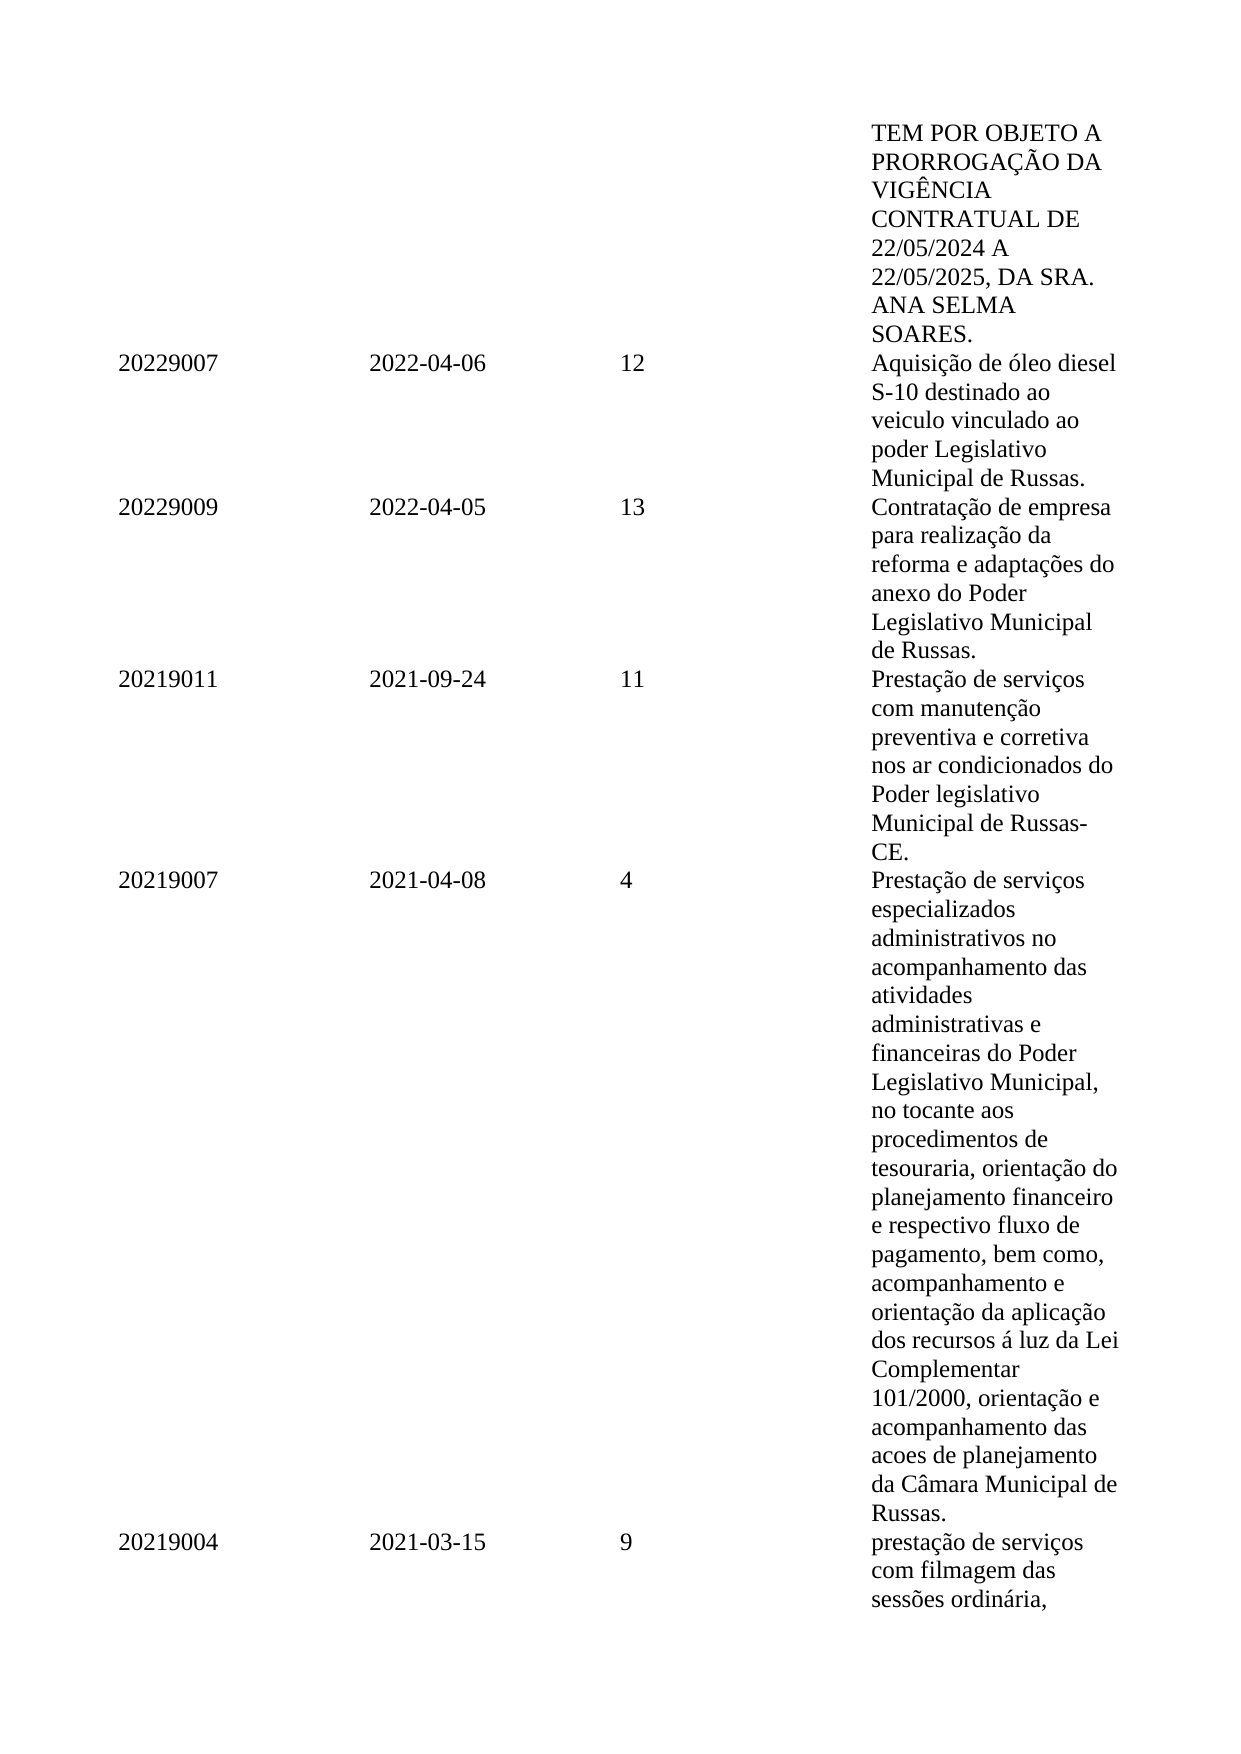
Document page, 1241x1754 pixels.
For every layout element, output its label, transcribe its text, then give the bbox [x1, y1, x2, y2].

table_cell prestação de serviços com filmagem das sessões ordinária, [871, 1527, 1122, 1613]
table_cell 20219007 [118, 866, 369, 1527]
table_cell Prestação de serviços especializados administrativos no acompanhamento das atividades administrativas e financeiras do Poder Legislativo Municipal, no tocante aos procedimentos de tesouraria, orientação do planejamento financeiro e respectivo fluxo de pagamento, bem como, acompanhamento e orientação da aplicação dos recursos á luz da Lei Complementar 101/2000, orientação e acompanhamento das acoes de planejamento da Câmara Municipal de Russas. [871, 866, 1122, 1527]
table_cell 20219011 [118, 664, 369, 866]
table_cell 2021-09-24 [369, 664, 620, 866]
table_cell 9 [620, 1527, 871, 1613]
table_cell Prestação de serviços com manutenção preventiva e corretiva nos ar condicionados do Poder legislativo Municipal de Russas-CE. [871, 664, 1122, 866]
table_cell 11 [620, 664, 871, 866]
table_cell 2021-04-08 [369, 866, 620, 1527]
table_cell [620, 118, 871, 348]
table_cell 2021-03-15 [369, 1527, 620, 1613]
table_cell 20219004 [118, 1527, 369, 1613]
table_cell [369, 118, 620, 348]
table_cell [118, 118, 369, 348]
table_cell 2022-04-05 [369, 492, 620, 664]
table_cell 13 [620, 492, 871, 664]
table_cell 20229007 [118, 348, 369, 492]
table_cell 12 [620, 348, 871, 492]
table_cell TEM POR OBJETO A PRORROGAÇÃO DA VIGÊNCIA CONTRATUAL DE 22/05/2024 A 22/05/2025, DA SRA. ANA SELMA SOARES. [871, 118, 1122, 348]
table_cell Contratação de empresa para realização da reforma e adaptações do anexo do Poder Legislativo Municipal de Russas. [871, 492, 1122, 664]
table_cell Aquisição de óleo diesel S-10 destinado ao veiculo vinculado ao poder Legislativo Municipal de Russas. [871, 348, 1122, 492]
table_cell 20229009 [118, 492, 369, 664]
table_cell 2022-04-06 [369, 348, 620, 492]
table_cell 4 [620, 866, 871, 1527]
